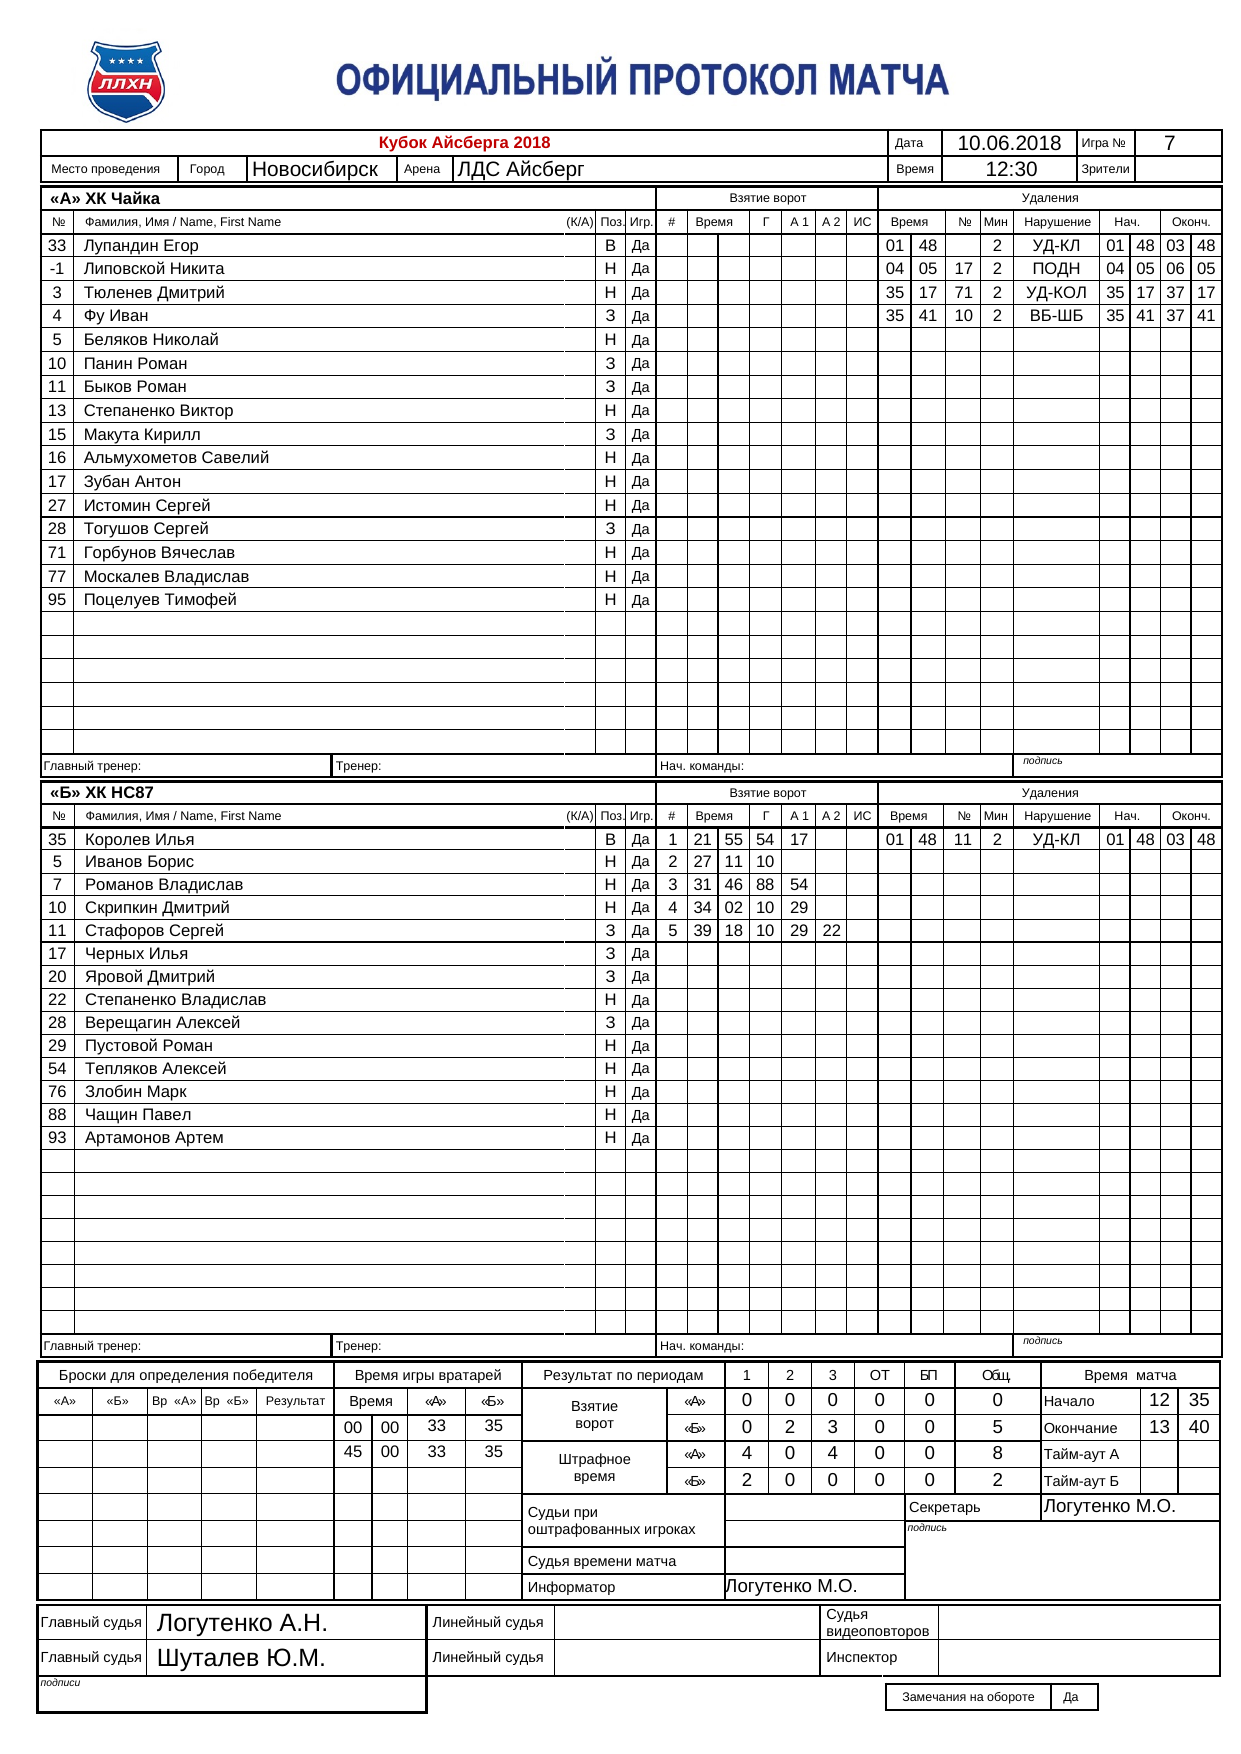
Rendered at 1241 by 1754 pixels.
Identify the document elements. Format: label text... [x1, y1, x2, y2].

table_cell 35 [879, 281, 910, 303]
table_cell [1161, 730, 1190, 753]
table_cell [93, 1494, 147, 1520]
table_cell [596, 1196, 625, 1218]
table_cell [1192, 943, 1221, 964]
table_cell 06 [1161, 257, 1190, 280]
table_cell 35 [1100, 281, 1129, 303]
table_cell [1161, 328, 1190, 351]
table_cell [782, 399, 815, 422]
table_cell Н [596, 1127, 625, 1149]
table_cell [42, 659, 73, 682]
table_cell [1161, 1035, 1190, 1057]
table_cell [782, 1104, 815, 1126]
table_cell [946, 235, 980, 256]
table_cell [816, 541, 846, 564]
table_cell [408, 1547, 465, 1573]
table_cell [565, 328, 595, 351]
table_cell «А» [39, 1389, 92, 1413]
table_cell А 2 [816, 805, 846, 826]
table_cell [657, 565, 687, 587]
table_cell [42, 1219, 74, 1241]
table_cell № [42, 211, 73, 233]
table_cell [657, 235, 687, 256]
table_header БП [905, 1363, 954, 1387]
table_cell [750, 943, 781, 964]
table_cell [879, 896, 910, 918]
table_cell [42, 1196, 74, 1218]
table_cell [750, 1196, 781, 1218]
table_cell Н [596, 328, 625, 351]
table_cell [847, 1150, 877, 1172]
table_cell [946, 707, 980, 729]
table_cell [1100, 683, 1129, 706]
table_cell [1161, 989, 1190, 1011]
table_cell 05 [1131, 257, 1160, 280]
table_cell [981, 588, 1013, 611]
table_cell 3 [812, 1415, 854, 1440]
table_cell [750, 1219, 781, 1241]
table_cell 48 [912, 235, 945, 256]
table_cell Да [626, 446, 655, 469]
table_cell 35 [466, 1441, 521, 1467]
table_cell [1192, 1058, 1221, 1079]
table_cell [750, 446, 781, 469]
table_cell [816, 707, 846, 729]
table_cell [565, 352, 595, 374]
table_cell [1100, 1311, 1129, 1333]
table_cell [1131, 1081, 1160, 1103]
table_cell [946, 423, 980, 445]
table_cell [782, 1311, 815, 1333]
table_cell Горбунов Вячеслав [74, 541, 564, 564]
table_cell [782, 281, 815, 303]
table_cell [879, 1265, 910, 1287]
table_cell [565, 565, 595, 587]
table_cell [782, 541, 815, 564]
table_cell 54 [782, 874, 815, 895]
table_cell 02 [719, 896, 749, 918]
table_cell [1192, 1012, 1221, 1033]
table_cell [912, 896, 943, 918]
table_cell [1141, 1441, 1177, 1467]
table_header Броски для определения победителя [39, 1363, 333, 1387]
table_cell 0 [726, 1415, 768, 1440]
table_cell 31 [688, 874, 717, 895]
table_cell [657, 683, 687, 706]
table_cell [782, 1288, 815, 1310]
table_cell [93, 1521, 147, 1546]
table_cell [1161, 1265, 1190, 1287]
table_cell [719, 1288, 749, 1310]
table_cell 3 [42, 281, 73, 303]
table_cell [782, 494, 815, 516]
table_cell [565, 683, 595, 706]
table_cell [912, 943, 943, 964]
table_cell [688, 659, 717, 682]
table_cell 13 [42, 399, 73, 422]
table_cell [719, 518, 749, 540]
table_cell [946, 376, 980, 398]
table_cell Нарушение [1014, 211, 1099, 233]
table_cell [782, 943, 815, 964]
table_cell [75, 1288, 564, 1310]
table_cell [408, 1574, 465, 1599]
table_cell [688, 1058, 717, 1079]
table_cell [912, 588, 945, 611]
table_cell 17 [912, 281, 945, 303]
table_cell [565, 1288, 595, 1310]
table_cell [816, 730, 846, 753]
table_cell [816, 1288, 846, 1310]
table_cell 2 [981, 281, 1013, 303]
table_cell 48 [1192, 829, 1221, 849]
table_cell Н [596, 281, 625, 303]
table_cell [75, 1150, 564, 1172]
table_cell «Б» [668, 1415, 724, 1440]
table_cell [879, 494, 910, 516]
table_cell [782, 565, 815, 587]
table_cell 5 [42, 850, 74, 872]
table_cell [1131, 541, 1160, 564]
table_cell [1161, 1104, 1190, 1126]
table_cell [1161, 541, 1190, 564]
table_cell [912, 446, 945, 469]
table_cell 0 [855, 1415, 904, 1440]
table_cell [944, 989, 980, 1011]
table_cell Да [626, 1127, 655, 1149]
table_cell [719, 1058, 749, 1079]
table_cell [782, 636, 815, 658]
table_cell [719, 281, 749, 303]
table_cell [847, 376, 877, 398]
table_cell [879, 1035, 910, 1057]
table_cell [1100, 1150, 1129, 1172]
table_cell [42, 636, 73, 658]
table_cell 28 [42, 1012, 74, 1033]
table_cell [1192, 850, 1221, 872]
table_cell [565, 850, 595, 872]
table_cell Пустовой Роман [75, 1035, 564, 1057]
table_cell [782, 683, 815, 706]
table_cell [847, 1288, 877, 1310]
table_cell [750, 730, 781, 753]
table_cell Лупандин Егор [74, 235, 564, 256]
table_cell [1131, 1173, 1160, 1195]
table_cell [750, 1058, 781, 1079]
table_cell [782, 305, 815, 327]
table_cell [879, 989, 910, 1011]
table_cell [912, 920, 943, 941]
table_cell [1100, 376, 1129, 398]
table_cell [1131, 352, 1160, 374]
table_cell [1131, 707, 1160, 729]
table_cell # [657, 805, 687, 826]
table_cell 33 [408, 1441, 465, 1467]
table_cell 15 [42, 423, 73, 445]
table_cell 0 [769, 1389, 811, 1413]
table_cell [944, 1012, 980, 1033]
table_cell [946, 446, 980, 469]
table_cell 10 [42, 352, 73, 374]
table_cell 0 [905, 1415, 954, 1440]
table_cell [981, 966, 1013, 987]
table_cell [688, 328, 717, 351]
table_cell [879, 588, 910, 611]
table_cell [1100, 1058, 1129, 1079]
table_cell Да [626, 1104, 655, 1126]
table_cell [335, 1521, 371, 1546]
table_cell [782, 470, 815, 493]
table_cell 76 [42, 1081, 74, 1103]
table_cell [944, 1219, 980, 1241]
table_cell Степаненко Виктор [74, 399, 564, 422]
table_cell [847, 328, 877, 351]
table_cell Яровой Дмитрий [75, 966, 564, 987]
table_cell [750, 1311, 781, 1333]
table_cell [816, 1104, 846, 1126]
table_cell [565, 612, 595, 634]
table_cell № [946, 211, 980, 233]
table_cell [74, 612, 564, 634]
table_cell [847, 683, 877, 706]
table_header Результат по периодам [523, 1363, 724, 1387]
table_cell [565, 1081, 595, 1103]
table_cell 10 [750, 920, 781, 941]
table_cell [1131, 1196, 1160, 1218]
table_cell [816, 1012, 846, 1033]
table_cell [1161, 446, 1190, 469]
table_cell [816, 565, 846, 587]
table_cell [1014, 1058, 1099, 1079]
table_cell [981, 1242, 1013, 1264]
table_cell [750, 683, 781, 706]
table_cell [719, 612, 749, 634]
table_cell [1161, 636, 1190, 658]
table_cell 0 [956, 1389, 1040, 1413]
table_cell [879, 707, 910, 729]
table_cell [912, 636, 945, 658]
table_cell [1014, 1219, 1099, 1241]
table_cell [944, 1311, 980, 1333]
table_cell 7 [42, 874, 74, 895]
table_cell [1161, 1127, 1190, 1149]
table_cell [782, 235, 815, 256]
table_cell [626, 707, 655, 729]
table_cell [1131, 1058, 1160, 1079]
table_cell 0 [855, 1442, 904, 1467]
table_cell [1192, 920, 1221, 941]
table_cell [373, 1547, 407, 1573]
table_cell Да [626, 305, 655, 327]
table_cell [816, 1311, 846, 1333]
table_cell [912, 1288, 943, 1310]
table_cell [657, 1311, 687, 1333]
table_cell [565, 920, 595, 941]
table_cell [1131, 874, 1160, 895]
table_cell [565, 588, 595, 611]
table_cell [1131, 588, 1160, 611]
table_cell [750, 257, 781, 280]
table_cell [1014, 612, 1099, 634]
table_cell [847, 1012, 877, 1033]
table_cell [1161, 518, 1190, 540]
table_cell [750, 966, 781, 987]
table_cell [946, 683, 980, 706]
table_cell [565, 730, 595, 753]
table_header 2 [769, 1363, 811, 1387]
table_cell [596, 730, 625, 753]
table_cell З [596, 518, 625, 540]
table_cell 71 [42, 541, 73, 564]
table_cell [148, 1547, 201, 1573]
table_cell [202, 1416, 256, 1440]
table_cell [879, 636, 910, 658]
table_cell Главный судья [39, 1606, 146, 1639]
table_cell Взятие ворот [523, 1389, 666, 1440]
table_cell Инспектор [821, 1640, 938, 1675]
table_cell [1014, 850, 1099, 872]
table_cell [981, 1104, 1013, 1126]
table_cell [565, 896, 595, 918]
table_cell [719, 541, 749, 564]
table_cell 33 [408, 1416, 465, 1440]
table_cell Время [688, 805, 749, 826]
table_cell Артамонов Артем [75, 1127, 564, 1149]
table_cell 2 [956, 1468, 1040, 1493]
table_cell [981, 707, 1013, 729]
table_cell [688, 257, 717, 280]
table_cell [202, 1547, 256, 1573]
table_cell [750, 470, 781, 493]
table_cell [1131, 1035, 1160, 1057]
table_cell Чащин Павел [75, 1104, 564, 1126]
table_cell [719, 1081, 749, 1103]
table_cell 2 [769, 1415, 811, 1440]
table_cell [782, 257, 815, 280]
table_cell В [596, 235, 625, 256]
table_cell [1161, 612, 1190, 634]
table_cell [946, 659, 980, 682]
table_cell 4 [726, 1442, 768, 1467]
table_cell 16 [42, 446, 73, 469]
table_cell [1161, 494, 1190, 516]
table_cell [1100, 943, 1129, 964]
table_cell Фу Иван [74, 305, 564, 327]
table_cell [981, 352, 1013, 374]
table_cell [565, 1150, 595, 1172]
table_cell [879, 470, 910, 493]
table_cell Вр «А» [148, 1389, 201, 1413]
table_cell [847, 588, 877, 611]
table_cell [750, 1012, 781, 1033]
table_cell [750, 1265, 781, 1287]
table_cell [148, 1441, 201, 1467]
table_cell [879, 612, 910, 634]
table_cell З [596, 376, 625, 398]
table_cell [657, 1104, 687, 1126]
table_cell [782, 1196, 815, 1218]
table_cell ИС [847, 211, 877, 233]
table_cell Да [626, 565, 655, 587]
table_cell [148, 1574, 201, 1599]
table_cell [816, 989, 846, 1011]
table_cell 5 [657, 920, 687, 941]
table_cell З [596, 966, 625, 987]
table_cell [657, 328, 687, 351]
table_cell [750, 659, 781, 682]
table_cell [1131, 943, 1160, 964]
table_cell Н [596, 541, 625, 564]
table_cell [944, 1196, 980, 1218]
table_cell [1014, 683, 1099, 706]
table_cell [42, 1150, 74, 1172]
table_cell [847, 896, 877, 918]
table_cell [1161, 896, 1190, 918]
table_cell 45 [335, 1441, 371, 1467]
table_cell 0 [855, 1468, 904, 1493]
table_cell [565, 1104, 595, 1126]
table_cell [257, 1468, 333, 1493]
table_cell «Б» [93, 1389, 147, 1413]
table_cell [782, 1127, 815, 1149]
table_cell [946, 518, 980, 540]
table_cell [946, 730, 980, 753]
table_cell [657, 1242, 687, 1264]
table_cell 0 [769, 1468, 811, 1493]
table_cell Злобин Марк [75, 1081, 564, 1103]
table_cell [1131, 1104, 1160, 1126]
table_cell 41 [912, 305, 945, 327]
table_cell [1192, 588, 1221, 611]
table_cell [1161, 352, 1190, 374]
table_cell 20 [42, 966, 74, 987]
table_cell [816, 235, 846, 256]
table_cell [946, 588, 980, 611]
table_cell 95 [42, 588, 73, 611]
table_cell Да [626, 850, 655, 872]
table_header Дата [889, 131, 941, 155]
table_header 10.06.2018 [943, 131, 1076, 155]
table_cell 2 [981, 257, 1013, 280]
table_cell [981, 1127, 1013, 1149]
table_cell 77 [42, 565, 73, 587]
table_cell 35 [879, 305, 910, 327]
table_cell [93, 1574, 147, 1599]
table_cell [750, 352, 781, 374]
table_cell [1014, 1081, 1099, 1103]
table_cell [847, 636, 877, 658]
table_cell [1161, 1150, 1190, 1172]
table_cell [879, 1196, 910, 1218]
table_cell Да [626, 1058, 655, 1079]
table_cell [657, 423, 687, 445]
table_cell 17 [946, 257, 980, 280]
table_cell [626, 612, 655, 634]
table_cell [657, 730, 687, 753]
table_cell [565, 874, 595, 895]
table_cell [1131, 1150, 1160, 1172]
table_cell Нач. [1100, 211, 1160, 233]
table_cell Н [596, 896, 625, 918]
table_cell [847, 1196, 877, 1218]
table_cell [1192, 470, 1221, 493]
table_cell [1100, 1219, 1129, 1241]
table_cell [912, 966, 943, 987]
table_cell [1100, 1242, 1129, 1264]
table_cell [750, 541, 781, 564]
table_cell 12 [1141, 1389, 1177, 1413]
table_cell [1161, 874, 1190, 895]
table_cell Логутенко М.О. [1042, 1495, 1219, 1520]
table_header Взятие ворот [657, 783, 877, 803]
table_cell Тюленев Дмитрий [74, 281, 564, 303]
table_cell [782, 328, 815, 351]
table_cell Да [626, 1012, 655, 1033]
table_cell [657, 1265, 687, 1287]
table_cell [912, 1035, 943, 1057]
table_cell [1014, 1242, 1099, 1264]
table_cell [719, 257, 749, 280]
table_cell [93, 1416, 147, 1440]
table_cell [565, 943, 595, 964]
table_cell [1192, 518, 1221, 540]
table_cell [946, 470, 980, 493]
table_cell [912, 565, 945, 587]
table_cell [912, 1173, 943, 1195]
table_cell [912, 1081, 943, 1103]
table_cell [1131, 920, 1160, 941]
table_cell [847, 966, 877, 987]
table_cell [565, 305, 595, 327]
table_cell [946, 612, 980, 634]
table_cell [1161, 1196, 1190, 1218]
table_cell 34 [688, 896, 717, 918]
table_cell [596, 1311, 625, 1333]
table_cell [657, 636, 687, 658]
table_cell [565, 235, 595, 256]
table_cell # [657, 211, 687, 233]
table_cell [39, 1521, 92, 1546]
table_cell [1100, 565, 1129, 587]
table_cell [939, 1640, 1219, 1675]
table_cell [912, 518, 945, 540]
table_cell [257, 1521, 333, 1546]
table_cell [912, 683, 945, 706]
table_cell Стафоров Сергей [75, 920, 564, 941]
table_cell [879, 352, 910, 374]
table_cell З [596, 943, 625, 964]
table_cell 28 [42, 518, 73, 540]
table_cell 10 [750, 850, 781, 872]
table_cell Нач. [1100, 805, 1160, 826]
table_cell [1014, 1265, 1099, 1287]
table_cell [688, 1311, 717, 1333]
table_cell Да [626, 588, 655, 611]
table_cell Н [596, 565, 625, 587]
table_cell [912, 494, 945, 516]
table_cell [1192, 1311, 1221, 1333]
table_cell [626, 1288, 655, 1310]
table_cell [719, 328, 749, 351]
table_cell [1192, 376, 1221, 398]
table_cell [626, 1242, 655, 1264]
table_header Время матча [1042, 1363, 1219, 1387]
table_cell Логутенко М.О. [726, 1575, 904, 1599]
table_cell «Б» [668, 1468, 724, 1493]
table_cell [847, 565, 877, 587]
table_cell [847, 281, 877, 303]
table_cell 35 [42, 829, 74, 849]
table_cell [1161, 399, 1190, 422]
table_cell 22 [42, 989, 74, 1011]
table_header Общ. [956, 1363, 1040, 1387]
table_cell 03 [1161, 235, 1190, 256]
table_cell Истомин Сергей [74, 494, 564, 516]
table_cell [847, 1173, 877, 1195]
table_cell [408, 1521, 465, 1546]
table_cell 18 [719, 920, 749, 941]
table_cell [1014, 588, 1099, 611]
table_cell [912, 328, 945, 351]
table_cell [1100, 1012, 1129, 1033]
table_cell [596, 1173, 625, 1195]
table_cell [688, 1127, 717, 1149]
table_cell [1014, 1150, 1099, 1172]
table_cell [847, 470, 877, 493]
table_cell Да [626, 1035, 655, 1057]
table_cell [657, 707, 687, 729]
table_cell [1014, 943, 1099, 964]
table_cell [816, 1150, 846, 1172]
table_cell Иванов Борис [75, 850, 564, 872]
table_cell [74, 683, 564, 706]
table_header «Б» ХК HC87 [42, 783, 655, 803]
table_cell [565, 659, 595, 682]
table_cell [1100, 874, 1129, 895]
table_cell [373, 1521, 407, 1546]
table_cell [1014, 966, 1099, 987]
table_cell [257, 1441, 333, 1467]
table_cell [657, 588, 687, 611]
table_cell [688, 1012, 717, 1033]
table_cell [816, 423, 846, 445]
table_cell [782, 1150, 815, 1172]
table_cell [1131, 423, 1160, 445]
table_cell Поцелуев Тимофей [74, 588, 564, 611]
table_cell 2 [981, 235, 1013, 256]
table_cell [847, 1035, 877, 1057]
table_cell [335, 1547, 371, 1573]
table_cell [944, 1127, 980, 1149]
table_cell [816, 850, 846, 872]
table_cell [688, 683, 717, 706]
table_cell [879, 399, 910, 422]
table_cell [657, 518, 687, 540]
table_cell 17 [1131, 281, 1160, 303]
table_cell Секретарь [906, 1495, 1040, 1520]
table_cell [1161, 1311, 1190, 1333]
table_cell [565, 707, 595, 729]
table_cell 4 [812, 1442, 854, 1467]
table_cell [1131, 989, 1160, 1011]
table_cell [688, 235, 717, 256]
table_cell [1014, 376, 1099, 398]
table_cell [1161, 943, 1190, 964]
table_cell 22 [816, 920, 846, 941]
table_cell [719, 943, 749, 964]
table_cell 10 [946, 305, 980, 327]
table_cell [1192, 1196, 1221, 1218]
table_cell [1179, 1441, 1219, 1467]
table_cell Да [626, 399, 655, 422]
table_cell [912, 874, 943, 895]
table_cell № [944, 805, 980, 826]
table_cell [981, 1311, 1013, 1333]
table_cell [688, 305, 717, 327]
table_cell [816, 896, 846, 918]
table_cell [555, 1606, 819, 1639]
table_cell [816, 1035, 846, 1057]
table_cell [1192, 423, 1221, 445]
table_cell Да [626, 235, 655, 256]
table_cell [1014, 636, 1099, 658]
table_cell Поз. [596, 805, 625, 826]
table_cell [981, 541, 1013, 564]
table_cell [944, 1104, 980, 1126]
table_cell [981, 1173, 1013, 1195]
table_cell [1192, 730, 1221, 753]
table_cell [657, 1058, 687, 1079]
table_cell [750, 1035, 781, 1057]
table_cell [1161, 683, 1190, 706]
table_cell Информатор [523, 1575, 724, 1599]
table_cell [879, 1219, 910, 1241]
table_cell 01 [1100, 235, 1129, 256]
table_cell [879, 565, 910, 587]
table_cell [42, 612, 73, 634]
table_cell Штрафное время [523, 1442, 666, 1493]
table_cell 01 [879, 829, 910, 849]
table_cell [1192, 1288, 1221, 1310]
table_cell [626, 1196, 655, 1218]
table_cell А 2 [816, 211, 846, 233]
table_cell Нач. команды: [657, 1335, 1012, 1356]
table_cell [39, 1441, 92, 1467]
table_cell [565, 470, 595, 493]
table_cell [816, 636, 846, 658]
table_cell [408, 1494, 465, 1520]
table_cell [750, 376, 781, 398]
table_cell Н [596, 1035, 625, 1057]
table_cell Тогушов Сергей [74, 518, 564, 540]
table_cell Город [179, 157, 246, 181]
table_cell [1161, 1173, 1190, 1195]
table_cell [565, 1058, 595, 1079]
table_cell [1014, 989, 1099, 1011]
table_cell [912, 541, 945, 564]
table_cell Начало [1042, 1389, 1140, 1413]
table_cell 2 [726, 1468, 768, 1493]
table_cell [596, 1150, 625, 1172]
table_cell Игр. [626, 211, 655, 233]
table_cell [981, 328, 1013, 351]
table_cell [879, 943, 910, 964]
table_cell [42, 1242, 74, 1264]
table_cell Да [626, 920, 655, 941]
table_cell [782, 352, 815, 374]
table_header Удаления [879, 783, 1221, 803]
table_cell [688, 1035, 717, 1057]
table_cell [981, 1012, 1013, 1033]
table_cell 0 [812, 1389, 854, 1413]
table_cell [719, 1196, 749, 1218]
table_cell [596, 659, 625, 682]
table_cell [719, 1219, 749, 1241]
table_cell Н [596, 588, 625, 611]
table_cell [1192, 328, 1221, 351]
table_cell [944, 850, 980, 872]
table_cell [1100, 1081, 1129, 1103]
table_cell [1161, 1242, 1190, 1264]
table_cell [750, 989, 781, 1011]
table_cell [912, 423, 945, 445]
table_cell [816, 1081, 846, 1103]
table_cell [565, 989, 595, 1011]
table_cell [1131, 1311, 1160, 1333]
table_cell [1131, 399, 1160, 422]
table_cell [688, 1219, 717, 1241]
table_cell [944, 1058, 980, 1079]
table_cell Время [879, 805, 943, 826]
table_cell [1100, 1196, 1129, 1218]
table_cell 39 [688, 920, 717, 941]
table_cell Тепляков Алексей [75, 1058, 564, 1079]
table_cell [74, 636, 564, 658]
table_cell [782, 1035, 815, 1057]
table_cell [816, 376, 846, 398]
table_cell Н [596, 1081, 625, 1103]
table_cell [657, 1173, 687, 1195]
table_cell [847, 850, 877, 872]
table_cell [626, 730, 655, 753]
table_cell [1014, 399, 1099, 422]
table_cell [719, 235, 749, 256]
table_cell Мин [981, 805, 1013, 826]
table_cell [596, 1219, 625, 1241]
table_cell Черных Илья [75, 943, 564, 964]
table_cell [596, 612, 625, 634]
table_cell [879, 1058, 910, 1079]
table_cell [657, 494, 687, 516]
table_cell [688, 1265, 717, 1287]
table_cell [1100, 966, 1129, 987]
table_cell 3 [657, 874, 687, 895]
table_cell 37 [1161, 305, 1190, 327]
table_cell [1014, 494, 1099, 516]
table_cell [688, 1150, 717, 1172]
table_cell [1192, 446, 1221, 469]
table_cell [912, 730, 945, 753]
table_cell З [596, 352, 625, 374]
table_header ОТ [855, 1363, 904, 1387]
table_cell 5 [956, 1415, 1040, 1440]
table_cell [847, 612, 877, 634]
table_cell [782, 966, 815, 987]
table_cell [42, 707, 73, 729]
table_cell 12:30 [943, 157, 1076, 181]
table_cell [657, 399, 687, 422]
table_cell [1192, 683, 1221, 706]
table_cell [847, 1242, 877, 1264]
table_cell [1100, 1173, 1129, 1195]
table_cell [1192, 896, 1221, 918]
table_cell Да [626, 541, 655, 564]
table_cell [912, 850, 943, 872]
table_cell [719, 683, 749, 706]
table_cell [1131, 470, 1160, 493]
table_cell 00 [373, 1416, 407, 1440]
table_cell 88 [750, 874, 781, 895]
table_cell 55 [719, 829, 749, 849]
table_cell 48 [1131, 235, 1160, 256]
table_cell [565, 1012, 595, 1033]
table_header Замечания на обороте [887, 1685, 1050, 1709]
table_cell [1141, 1468, 1177, 1493]
table_cell [944, 1150, 980, 1172]
table_cell Время [889, 157, 941, 181]
table_cell [688, 494, 717, 516]
table_cell Н [596, 874, 625, 895]
table_cell [719, 1150, 749, 1172]
table_cell [912, 1219, 943, 1241]
table_cell [750, 707, 781, 729]
table_cell [1014, 352, 1099, 374]
table_cell [847, 541, 877, 564]
table_cell [626, 1219, 655, 1241]
table_cell [1192, 659, 1221, 682]
table_cell [816, 281, 846, 303]
table_cell Липовской Никита [74, 257, 564, 280]
table_cell [1192, 352, 1221, 374]
table_cell [688, 1242, 717, 1264]
table_cell [626, 683, 655, 706]
table_cell [944, 966, 980, 987]
table_cell 40 [1179, 1415, 1219, 1440]
table_cell [981, 1265, 1013, 1287]
table_cell Скрипкин Дмитрий [75, 896, 564, 918]
table_cell Результат [257, 1389, 333, 1413]
table_cell [847, 257, 877, 280]
table_cell [719, 446, 749, 469]
table_cell [1131, 612, 1160, 634]
table_cell [596, 1265, 625, 1287]
table_cell [912, 1242, 943, 1264]
table_cell [688, 423, 717, 445]
table_cell [1161, 376, 1190, 398]
table_cell ЛДС Айсберг [454, 157, 887, 181]
table_cell [981, 943, 1013, 964]
table_cell [466, 1574, 521, 1599]
table_cell [1014, 446, 1099, 469]
table_cell [1014, 423, 1099, 445]
table_cell [74, 659, 564, 682]
table_cell [657, 305, 687, 327]
table_cell [626, 1150, 655, 1172]
table_cell [981, 1219, 1013, 1241]
table_cell [726, 1495, 904, 1520]
table_cell [657, 352, 687, 374]
table_cell [719, 376, 749, 398]
table_cell [847, 446, 877, 469]
table_cell [879, 1127, 910, 1149]
table_cell [847, 1265, 877, 1287]
table_cell [944, 896, 980, 918]
table_cell [719, 399, 749, 422]
table_cell [657, 281, 687, 303]
table_cell [335, 1574, 371, 1599]
table_cell [944, 1288, 980, 1310]
table_cell [257, 1494, 333, 1520]
table_cell [408, 1468, 465, 1493]
table_header Удаления [879, 188, 1221, 209]
table_cell [946, 541, 980, 564]
table_cell 88 [42, 1104, 74, 1126]
table_cell [565, 1196, 595, 1218]
table_cell 4 [657, 896, 687, 918]
table_cell [1131, 966, 1160, 987]
table_cell [816, 1127, 846, 1149]
table_cell 0 [812, 1468, 854, 1493]
table_cell Да [626, 1081, 655, 1103]
table_cell [750, 494, 781, 516]
table_cell [39, 1574, 92, 1599]
table_cell [657, 1150, 687, 1172]
table_cell [1192, 1127, 1221, 1149]
table_cell [981, 565, 1013, 587]
table_cell 41 [1131, 305, 1160, 327]
table_cell [657, 541, 687, 564]
table_cell Судья видеоповторов [821, 1606, 938, 1639]
table_cell [1100, 1265, 1129, 1287]
table_cell 54 [750, 829, 781, 849]
table_cell [782, 588, 815, 611]
table_cell 01 [879, 235, 910, 256]
table_cell [879, 1150, 910, 1172]
table_cell [1131, 659, 1160, 682]
table_cell [782, 518, 815, 540]
table_cell [1192, 612, 1221, 634]
table_cell В [596, 829, 625, 849]
table_cell [816, 305, 846, 327]
table_cell 05 [912, 257, 945, 280]
table_cell [981, 896, 1013, 918]
table_cell [1014, 1288, 1099, 1310]
table_cell [74, 730, 564, 753]
table_cell [847, 235, 877, 256]
table_cell [1161, 850, 1190, 872]
table_cell [657, 612, 687, 634]
table_cell [1100, 328, 1129, 351]
table_cell [1100, 896, 1129, 918]
table_cell [93, 1441, 147, 1467]
table_cell [981, 1081, 1013, 1103]
table_cell [750, 636, 781, 658]
table_cell 00 [373, 1441, 407, 1467]
table_cell [879, 518, 910, 540]
table_cell Главный тренер: [42, 755, 330, 776]
table_cell [373, 1574, 407, 1599]
table_cell [75, 1196, 564, 1218]
table_cell [719, 730, 749, 753]
table_cell [912, 1127, 943, 1149]
table_cell [981, 683, 1013, 706]
table_cell [981, 920, 1013, 941]
table_cell Фамилия, Имя / Name, First Name [74, 211, 565, 233]
table_cell [847, 1058, 877, 1079]
table_cell З [596, 920, 625, 941]
table_cell [719, 989, 749, 1011]
table_cell [596, 1288, 625, 1310]
table_cell Н [596, 850, 625, 872]
table_cell 04 [1100, 257, 1129, 280]
table_cell [879, 423, 910, 445]
table_cell Судья времени матча [523, 1548, 724, 1573]
table_cell [750, 1104, 781, 1126]
table_cell [657, 1081, 687, 1103]
table_cell УД-КОЛ [1014, 281, 1099, 303]
table_cell 17 [782, 829, 815, 849]
table_cell Время [688, 211, 749, 233]
table_cell [626, 1311, 655, 1333]
table_cell [42, 1265, 74, 1287]
table_cell [202, 1468, 256, 1493]
table_cell [912, 470, 945, 493]
table_cell «А» [668, 1442, 724, 1467]
table_cell [1161, 565, 1190, 587]
table_cell [946, 399, 980, 422]
table_cell [596, 683, 625, 706]
table_cell [912, 707, 945, 729]
table_cell [1100, 494, 1129, 516]
table_cell [1192, 989, 1221, 1011]
table_cell [1014, 1196, 1099, 1218]
table_cell [981, 612, 1013, 634]
table_cell [1192, 1081, 1221, 1103]
table_cell [816, 470, 846, 493]
table_cell [750, 1288, 781, 1310]
table_cell [981, 399, 1013, 422]
table_cell [1179, 1468, 1219, 1493]
table_cell [1100, 989, 1129, 1011]
table_cell [816, 446, 846, 469]
table_cell 0 [905, 1442, 954, 1467]
table_cell [1161, 588, 1190, 611]
table_header Кубок Айсберга 2018 [42, 131, 887, 155]
table_cell Королев Илья [75, 829, 564, 849]
table_cell [981, 1058, 1013, 1079]
table_cell 2 [981, 829, 1013, 849]
table_cell [782, 659, 815, 682]
table_cell [75, 1242, 564, 1264]
table_cell -1 [42, 257, 73, 280]
table_cell [565, 494, 595, 516]
table_cell [981, 730, 1013, 753]
table_cell Мин [981, 211, 1013, 233]
table_cell [750, 281, 781, 303]
table_cell [373, 1494, 407, 1520]
table_cell [981, 1150, 1013, 1172]
table_cell [1161, 1288, 1190, 1310]
table_cell [782, 423, 815, 445]
table_cell 0 [905, 1389, 954, 1413]
table_cell [39, 1416, 92, 1440]
table_cell [657, 659, 687, 682]
table_cell УД-КЛ [1014, 829, 1099, 849]
table_cell [944, 1081, 980, 1103]
table_cell [847, 730, 877, 753]
table_cell подпись [906, 1522, 1219, 1599]
table_cell Быков Роман [74, 376, 564, 398]
table_cell Н [596, 1058, 625, 1079]
table_cell [1014, 470, 1099, 493]
table_cell Да [626, 966, 655, 987]
table_cell [74, 707, 564, 729]
table_cell [466, 1494, 521, 1520]
table_cell [565, 636, 595, 658]
table_cell [1014, 1104, 1099, 1126]
table_cell [816, 257, 846, 280]
table_cell [719, 1311, 749, 1333]
table_cell 11 [42, 376, 73, 398]
table_cell [719, 1035, 749, 1057]
table_cell [148, 1494, 201, 1520]
table_cell [1192, 966, 1221, 987]
table_cell Игр. [626, 805, 655, 826]
table_cell [750, 518, 781, 540]
table_cell [981, 446, 1013, 469]
table_cell [688, 446, 717, 469]
table_cell [1131, 683, 1160, 706]
table_cell [719, 636, 749, 658]
table_cell [688, 1196, 717, 1218]
table_cell [335, 1468, 371, 1493]
table_cell Степаненко Владислав [75, 989, 564, 1011]
table_cell [42, 1288, 74, 1310]
table_cell [750, 399, 781, 422]
table_cell Оконч. [1161, 805, 1221, 826]
table_cell Да [626, 257, 655, 280]
table_cell [879, 328, 910, 351]
table_cell 29 [782, 920, 815, 941]
table_cell [750, 1127, 781, 1149]
table_cell [688, 612, 717, 634]
table_cell ВБ-ШБ [1014, 305, 1099, 327]
table_cell [939, 1606, 1219, 1639]
table_cell [847, 1081, 877, 1103]
table_cell [1014, 1012, 1099, 1033]
table_cell [657, 943, 687, 964]
table_cell [879, 1311, 910, 1333]
table_cell Окончание [1042, 1415, 1140, 1440]
table_cell 5 [42, 328, 73, 351]
table_cell [719, 565, 749, 587]
table_cell Зубан Антон [74, 470, 564, 493]
table_cell [912, 1104, 943, 1126]
table_cell [1192, 1035, 1221, 1057]
table_cell [1192, 541, 1221, 564]
table_cell [946, 328, 980, 351]
table_cell [75, 1219, 564, 1241]
table_cell [688, 730, 717, 753]
table_cell [1192, 1265, 1221, 1287]
table_cell [657, 1288, 687, 1310]
table_cell [1131, 850, 1160, 872]
table_cell Альмухометов Савелий [74, 446, 564, 469]
table_cell УД-КЛ [1014, 235, 1099, 256]
table_cell [816, 494, 846, 516]
table_cell [782, 1081, 815, 1103]
table_cell 0 [905, 1468, 954, 1493]
table_cell Да [626, 352, 655, 374]
table_cell [847, 1219, 877, 1241]
table_cell [1131, 1265, 1160, 1287]
table_cell [75, 1265, 564, 1287]
table_cell [782, 376, 815, 398]
table_cell [847, 1311, 877, 1333]
table_cell [565, 1242, 595, 1264]
table_cell Н [596, 494, 625, 516]
table_cell [657, 446, 687, 469]
table_cell [1100, 1288, 1129, 1310]
table_cell 01 [1100, 829, 1129, 849]
table_cell Да [626, 494, 655, 516]
table_cell [946, 636, 980, 658]
table_cell [879, 1081, 910, 1103]
table_cell [1100, 850, 1129, 872]
table_cell [944, 1265, 980, 1287]
table_cell Да [626, 423, 655, 445]
table_cell 0 [726, 1389, 768, 1413]
table_cell [946, 352, 980, 374]
table_header 3 [812, 1363, 854, 1387]
table_cell 04 [879, 257, 910, 280]
table_cell [148, 1521, 201, 1546]
picture [5, 28, 1179, 129]
table_cell [1100, 399, 1129, 422]
table_cell 41 [1192, 305, 1221, 327]
table_cell [1014, 1127, 1099, 1149]
table_cell (К/А) [565, 805, 595, 826]
table_cell [565, 1127, 595, 1149]
table_cell [565, 966, 595, 987]
table_cell 11 [719, 850, 749, 872]
table_cell [912, 1311, 943, 1333]
table_cell З [596, 1012, 625, 1033]
table_cell [257, 1574, 333, 1599]
table_cell 33 [42, 235, 73, 256]
table_cell [1192, 636, 1221, 658]
table_cell [1014, 707, 1099, 729]
table_cell [847, 659, 877, 682]
table_cell [1131, 1219, 1160, 1241]
table_cell «Б » [466, 1389, 521, 1413]
table_cell ИС [847, 805, 877, 826]
table_cell [688, 588, 717, 611]
table_cell [626, 1265, 655, 1287]
table_cell [626, 636, 655, 658]
table_cell [750, 328, 781, 351]
table_cell [565, 1219, 595, 1241]
table_cell [782, 1058, 815, 1079]
table_cell [719, 352, 749, 374]
table_cell [1192, 1104, 1221, 1126]
table_cell [847, 305, 877, 327]
table_cell [1014, 920, 1099, 941]
table_cell [981, 989, 1013, 1011]
table_cell [816, 399, 846, 422]
table_cell 35 [1100, 305, 1129, 327]
table_cell [93, 1468, 147, 1493]
table_cell Арена [398, 157, 452, 181]
table_cell [657, 257, 687, 280]
table_cell [1131, 1242, 1160, 1264]
table_cell [93, 1547, 147, 1573]
table_cell 13 [1141, 1415, 1177, 1440]
table_cell [1100, 352, 1129, 374]
table_cell Зрители [1078, 157, 1134, 181]
table_cell [335, 1494, 371, 1520]
table_cell 2 [981, 305, 1013, 327]
table_cell [944, 943, 980, 964]
table_cell [816, 874, 846, 895]
table_cell [688, 352, 717, 374]
table_cell [879, 659, 910, 682]
table_header 7 [1136, 131, 1221, 155]
table_cell [1161, 920, 1190, 941]
table_cell [816, 943, 846, 964]
table_cell Н [596, 470, 625, 493]
table_cell № [42, 805, 74, 826]
table_cell Новосибирск [248, 157, 396, 181]
table_cell [946, 565, 980, 587]
table_cell [466, 1521, 521, 1546]
table_cell З [596, 423, 625, 445]
table_cell [657, 1012, 687, 1033]
table_cell [946, 494, 980, 516]
table_cell Г [750, 211, 781, 233]
table_cell [1014, 541, 1099, 564]
table_cell [816, 966, 846, 987]
table_cell [847, 399, 877, 422]
table_cell [1131, 518, 1160, 540]
table_cell 17 [42, 943, 74, 964]
table_cell 8 [956, 1442, 1040, 1467]
table_cell [912, 989, 943, 1011]
table_cell [944, 1035, 980, 1057]
table_cell [688, 565, 717, 587]
table_cell [688, 1173, 717, 1195]
table_cell [782, 1242, 815, 1264]
table_cell [42, 1173, 74, 1195]
table_cell 17 [1192, 281, 1221, 303]
table_cell [373, 1468, 407, 1493]
table_cell [981, 376, 1013, 398]
table_cell [565, 423, 595, 445]
table_cell [565, 541, 595, 564]
table_cell [657, 1196, 687, 1218]
table_cell А 1 [782, 805, 815, 826]
table_cell [782, 446, 815, 469]
table_cell [816, 1173, 846, 1195]
table_cell ПОДН [1014, 257, 1099, 280]
table_cell Верещагин Алексей [75, 1012, 564, 1033]
table_cell 4 [42, 305, 73, 327]
table_cell [750, 305, 781, 327]
table_cell [1131, 896, 1160, 918]
table_cell Линейный судья [428, 1606, 554, 1639]
table_cell подпись [1014, 755, 1221, 776]
table_cell [816, 1265, 846, 1287]
table_cell [39, 1547, 92, 1573]
table_cell [565, 518, 595, 540]
table_cell Да [626, 470, 655, 493]
table_cell [1161, 1219, 1190, 1241]
table_cell [1161, 470, 1190, 493]
table_cell [565, 829, 595, 849]
table_cell [750, 1242, 781, 1264]
table_cell 29 [782, 896, 815, 918]
table_cell 48 [1131, 829, 1160, 849]
table_cell [719, 707, 749, 729]
table_cell [565, 257, 595, 280]
table_cell [1131, 376, 1160, 398]
table_cell [981, 423, 1013, 445]
table_cell [202, 1574, 256, 1599]
table_cell [657, 989, 687, 1011]
table_cell Вр «Б» [202, 1389, 256, 1413]
table_cell [912, 1012, 943, 1033]
table_cell Нарушение [1014, 805, 1099, 826]
table_cell [42, 683, 73, 706]
table_cell 00 [335, 1416, 371, 1440]
table_cell [1161, 423, 1190, 445]
table_header 1 [726, 1363, 768, 1387]
table_cell [688, 966, 717, 987]
table_cell [1161, 1081, 1190, 1103]
table_cell 54 [42, 1058, 74, 1079]
table_cell [719, 1104, 749, 1126]
table_cell [1014, 1035, 1099, 1057]
table_cell Н [596, 399, 625, 422]
table_cell 1 [657, 829, 687, 849]
table_cell 46 [719, 874, 749, 895]
table_cell [1100, 1035, 1129, 1057]
table_cell [1131, 730, 1160, 753]
table_cell [719, 1012, 749, 1033]
table_cell [816, 1196, 846, 1218]
table_cell Москалев Владислав [74, 565, 564, 587]
table_cell 48 [912, 829, 943, 849]
table_cell 10 [750, 896, 781, 918]
table_cell 27 [688, 850, 717, 872]
table_cell 11 [944, 829, 980, 849]
table_cell [1161, 707, 1190, 729]
table_cell [719, 1242, 749, 1264]
table_cell [879, 446, 910, 469]
table_cell [1014, 1311, 1099, 1333]
table_cell [719, 1265, 749, 1287]
table_cell Н [596, 989, 625, 1011]
table_cell А 1 [782, 211, 815, 233]
table_cell [1161, 659, 1190, 682]
table_cell [75, 1311, 564, 1333]
table_cell [1100, 920, 1129, 941]
table_cell [1100, 588, 1129, 611]
table_cell [626, 659, 655, 682]
table_cell [1100, 612, 1129, 634]
table_cell [847, 989, 877, 1011]
table_cell [981, 874, 1013, 895]
table_cell [847, 920, 877, 941]
table_cell [726, 1521, 904, 1546]
table_cell [782, 1012, 815, 1033]
table_cell Тренер: [333, 1335, 655, 1356]
table_cell [1192, 874, 1221, 895]
table_cell [782, 707, 815, 729]
table_cell 35 [1179, 1389, 1219, 1413]
table_cell Линейный судья [428, 1640, 554, 1675]
table_cell [719, 423, 749, 445]
table_cell [879, 1242, 910, 1264]
table_cell [719, 588, 749, 611]
table_cell [688, 943, 717, 964]
table_header Время игры вратарей [335, 1363, 521, 1387]
table_cell Главный тренер: [42, 1335, 330, 1356]
table_cell Да [626, 328, 655, 351]
table_cell 21 [688, 829, 717, 849]
table_cell [596, 1242, 625, 1264]
table_cell [879, 683, 910, 706]
table_cell [750, 423, 781, 445]
table_cell [847, 874, 877, 895]
table_cell [879, 920, 910, 941]
table_cell [657, 1219, 687, 1241]
table_cell [816, 1058, 846, 1079]
table_cell Место проведения [42, 157, 177, 181]
table_cell [688, 1288, 717, 1310]
table_cell [981, 518, 1013, 540]
table_cell [912, 1150, 943, 1172]
table_cell 0 [769, 1442, 811, 1467]
table_cell Логутенко А.Н. [147, 1606, 425, 1639]
table_cell [1161, 966, 1190, 987]
table_cell [782, 612, 815, 634]
table_cell 11 [42, 920, 74, 941]
table_cell [719, 1127, 749, 1149]
table_cell [42, 1311, 74, 1333]
table_cell Судьи при оштрафованных игроках [523, 1495, 724, 1546]
table_cell [912, 612, 945, 634]
table_cell [257, 1547, 333, 1573]
table_cell [719, 494, 749, 516]
table_cell [148, 1468, 201, 1493]
table_cell [944, 920, 980, 941]
table_cell [719, 659, 749, 682]
table_cell [981, 850, 1013, 872]
table_cell [1192, 1150, 1221, 1172]
table_cell [750, 565, 781, 587]
table_cell [1131, 494, 1160, 516]
table_header Игра № [1078, 131, 1134, 155]
table_cell [1192, 494, 1221, 516]
table_cell [148, 1416, 201, 1440]
table_cell [596, 636, 625, 658]
table_cell [879, 730, 910, 753]
table_cell [719, 305, 749, 327]
table_header Взятие ворот [657, 188, 877, 209]
table_cell [816, 588, 846, 611]
table_cell [565, 1265, 595, 1287]
table_cell Поз. [596, 211, 625, 233]
table_cell [1131, 1012, 1160, 1033]
table_cell [1014, 659, 1099, 682]
table_cell [1131, 1288, 1160, 1310]
table_cell [42, 730, 73, 753]
table_cell [1192, 1173, 1221, 1195]
table_cell [1100, 470, 1129, 493]
table_cell (К/А) [565, 211, 595, 233]
table_cell [981, 1196, 1013, 1218]
table_cell Тренер: [333, 755, 655, 776]
table_cell [688, 376, 717, 398]
table_cell [981, 1035, 1013, 1057]
table_cell [565, 1173, 595, 1195]
table_cell [912, 352, 945, 374]
table_cell Н [596, 1104, 625, 1126]
table_cell Тайм-аут А [1042, 1441, 1140, 1467]
table_cell Да [626, 376, 655, 398]
table_cell [847, 352, 877, 374]
table_cell [879, 1104, 910, 1126]
table_cell Да [626, 829, 655, 849]
table_cell подписи [39, 1677, 425, 1711]
table_cell [816, 612, 846, 634]
table_cell [1100, 636, 1129, 658]
table_cell [719, 470, 749, 493]
table_cell 29 [42, 1035, 74, 1057]
table_cell [981, 470, 1013, 493]
table_cell [555, 1640, 819, 1675]
table_cell [816, 829, 846, 849]
table_cell Да [626, 281, 655, 303]
table_cell [847, 1104, 877, 1126]
table_cell [688, 636, 717, 658]
table_cell [1014, 518, 1099, 540]
table_cell Оконч. [1161, 211, 1221, 233]
table_cell [257, 1416, 333, 1440]
table_cell [782, 1219, 815, 1241]
table_cell 35 [466, 1416, 521, 1440]
table_cell [879, 1288, 910, 1310]
table_cell [1131, 446, 1160, 469]
table_cell [981, 659, 1013, 682]
table_cell [1100, 707, 1129, 729]
table_cell [750, 1150, 781, 1172]
table_cell Время [335, 1389, 407, 1413]
table_cell [883, 1677, 1220, 1681]
table_cell [1100, 659, 1129, 682]
table_cell [39, 1468, 92, 1493]
table_cell Главный судья [39, 1640, 146, 1675]
table_cell [912, 376, 945, 398]
table_cell [202, 1441, 256, 1467]
table_cell [202, 1494, 256, 1520]
table_cell [75, 1173, 564, 1195]
table_cell [879, 874, 910, 895]
table_cell [847, 1127, 877, 1149]
table_cell [688, 707, 717, 729]
table_cell 48 [1192, 235, 1221, 256]
table_cell [1014, 565, 1099, 587]
table_cell [782, 1173, 815, 1195]
table_cell [688, 1104, 717, 1126]
table_cell [750, 612, 781, 634]
table_cell [1099, 1682, 1220, 1711]
table_cell [750, 1081, 781, 1103]
table_cell [565, 446, 595, 469]
table_cell 71 [946, 281, 980, 303]
table_cell Г [750, 805, 781, 826]
table_cell 2 [657, 850, 687, 872]
table_cell [847, 943, 877, 964]
table_cell [816, 659, 846, 682]
table_cell [944, 1242, 980, 1264]
table_cell [816, 683, 846, 706]
table_cell [688, 399, 717, 422]
table_cell [912, 399, 945, 422]
table_cell Беляков Николай [74, 328, 564, 351]
table_cell [202, 1521, 256, 1546]
table_cell [879, 1173, 910, 1195]
table_cell [782, 730, 815, 753]
table_cell [1014, 730, 1099, 753]
table_cell [688, 281, 717, 303]
table_cell [1014, 874, 1099, 895]
table_cell [981, 494, 1013, 516]
table_cell [1131, 1127, 1160, 1149]
table_cell Да [626, 896, 655, 918]
table_cell [1131, 636, 1160, 658]
table_cell [1192, 1242, 1221, 1264]
table_cell [750, 588, 781, 611]
table_cell [565, 281, 595, 303]
table_cell Время [879, 211, 945, 233]
table_cell [847, 423, 877, 445]
table_cell Шуталев Ю.М. [147, 1640, 425, 1675]
table_cell [879, 850, 910, 872]
table_cell 93 [42, 1127, 74, 1149]
table_cell [1136, 157, 1221, 181]
table_cell [1161, 1012, 1190, 1033]
table_cell Романов Владислав [75, 874, 564, 895]
table_cell [944, 874, 980, 895]
table_cell [782, 1265, 815, 1287]
table_cell [981, 1288, 1013, 1310]
table_cell [1100, 423, 1129, 445]
table_cell [816, 518, 846, 540]
table_cell [1014, 896, 1099, 918]
table_cell [1100, 518, 1129, 540]
table_cell Нач. команды: [657, 755, 1012, 776]
table_cell [816, 1242, 846, 1264]
table_cell [847, 707, 877, 729]
table_cell [1192, 399, 1221, 422]
table_cell [719, 966, 749, 987]
table_cell [688, 541, 717, 564]
table_cell [1192, 1219, 1221, 1241]
table_cell [1014, 328, 1099, 351]
table_cell Да [626, 989, 655, 1011]
table_cell [565, 1311, 595, 1333]
table_cell [944, 1173, 980, 1195]
table_cell [657, 1127, 687, 1149]
table_cell [657, 376, 687, 398]
table_cell [1014, 1173, 1099, 1195]
table_header «А» ХК Чайка [42, 188, 655, 209]
table_cell [1100, 541, 1129, 564]
table_cell Макута Кирилл [74, 423, 564, 445]
table_cell [657, 470, 687, 493]
table_cell [1100, 446, 1129, 469]
table_cell [1131, 565, 1160, 587]
table_cell [816, 328, 846, 351]
table_cell [688, 470, 717, 493]
table_cell [1192, 565, 1221, 587]
table_cell 37 [1161, 281, 1190, 303]
table_cell [1192, 707, 1221, 729]
table_cell [466, 1468, 521, 1493]
table_cell [912, 1265, 943, 1287]
table_cell Панин Роман [74, 352, 564, 374]
table_cell [565, 399, 595, 422]
table_cell [912, 1058, 943, 1079]
table_cell [816, 1219, 846, 1241]
table_cell [750, 1173, 781, 1195]
table_cell [688, 518, 717, 540]
table_cell [782, 850, 815, 872]
table_cell Фамилия, Имя / Name, First Name [75, 805, 565, 826]
table_cell [428, 1677, 882, 1711]
table_cell Да [626, 518, 655, 540]
table_cell З [596, 305, 625, 327]
table_cell [688, 1081, 717, 1103]
table_cell [657, 966, 687, 987]
table_cell Тайм-аут Б [1042, 1468, 1140, 1493]
table_cell [39, 1494, 92, 1520]
table_cell [719, 1173, 749, 1195]
table_cell [565, 376, 595, 398]
table_cell [879, 376, 910, 398]
table_cell [981, 636, 1013, 658]
table_cell [1161, 1058, 1190, 1079]
table_cell [1100, 1127, 1129, 1149]
table_cell [596, 707, 625, 729]
table_cell [912, 659, 945, 682]
table_cell [726, 1548, 904, 1573]
table_cell [782, 989, 815, 1011]
table_cell [816, 352, 846, 374]
table_cell 03 [1161, 829, 1190, 849]
table_cell Н [596, 446, 625, 469]
table_cell [626, 1173, 655, 1195]
table_cell [1131, 328, 1160, 351]
table_cell [847, 494, 877, 516]
table_cell [847, 829, 877, 849]
table_cell Да [626, 874, 655, 895]
table_cell [912, 1196, 943, 1218]
table_cell [750, 235, 781, 256]
table_cell 17 [42, 470, 73, 493]
table_cell «А» [668, 1389, 724, 1413]
table_cell 0 [855, 1389, 904, 1413]
table_cell [466, 1547, 521, 1573]
table_cell подпись [1014, 1335, 1221, 1356]
table_cell 27 [42, 494, 73, 516]
table_cell Да [626, 943, 655, 964]
table_cell 10 [42, 896, 74, 918]
table_cell [565, 1035, 595, 1057]
table_cell [688, 989, 717, 1011]
table_cell [847, 518, 877, 540]
table_cell «А» [408, 1389, 465, 1413]
table_cell [657, 1035, 687, 1057]
table_cell [879, 541, 910, 564]
table_header Да [1052, 1685, 1097, 1709]
table_cell [1100, 730, 1129, 753]
table_cell [879, 1012, 910, 1033]
table_cell [1100, 1104, 1129, 1126]
table_cell Н [596, 257, 625, 280]
table_cell 05 [1192, 257, 1221, 280]
table_cell [879, 966, 910, 987]
